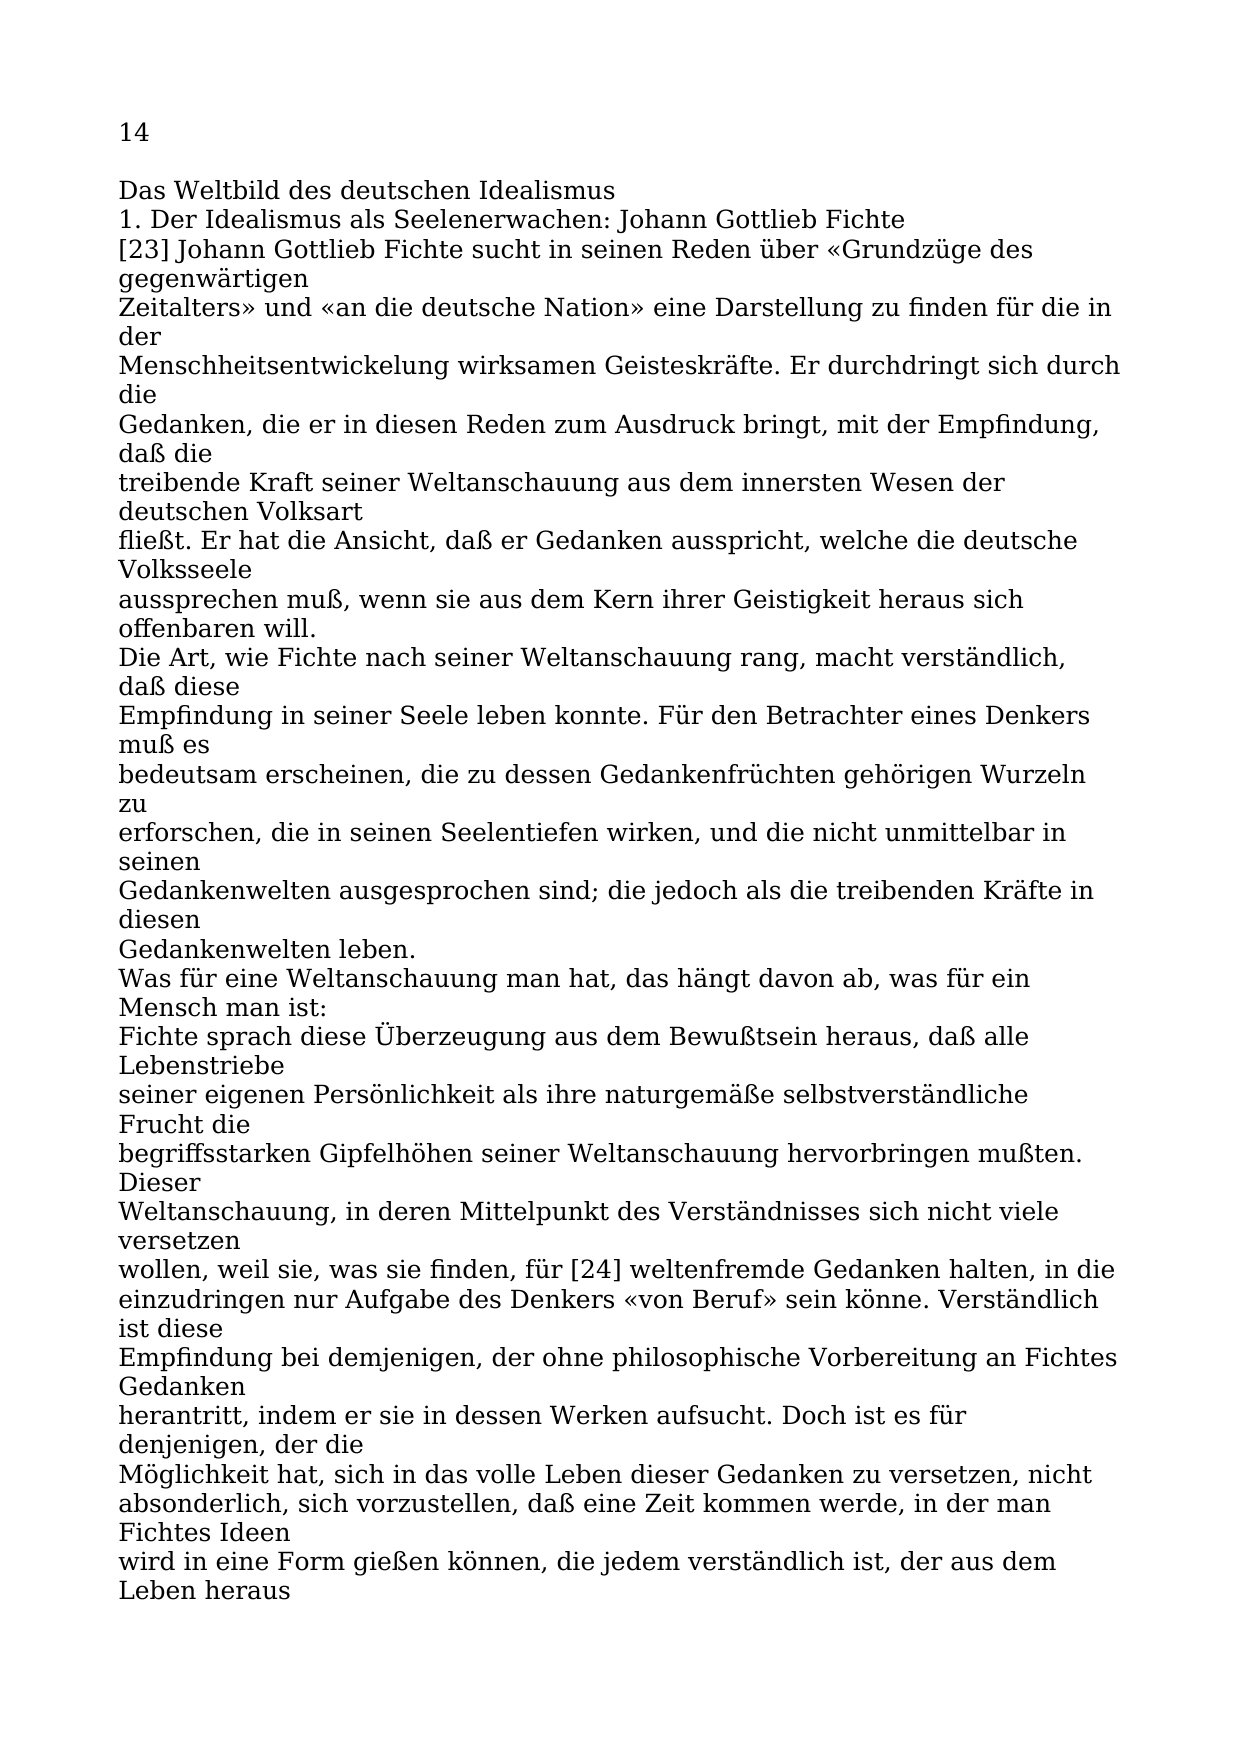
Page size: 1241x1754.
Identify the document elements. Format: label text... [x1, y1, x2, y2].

text Menschheitsentwickelung wirksamen Geisteskräfte. Er durchdringt sich durch die [118, 351, 1122, 410]
text 14 [118, 118, 1122, 147]
text Was für eine Weltanschauung man hat, das hängt davon ab, was für ein Mensch man ist: [118, 964, 1122, 1022]
text Gedanken, die er in diesen Reden zum Ausdruck bringt, mit der Empfindung, daß die [118, 410, 1122, 468]
text fließt. Er hat die Ansicht, daß er Gedanken ausspricht, welche die deutsche Volksseele [118, 526, 1122, 585]
text treibende Kraft seiner Weltanschauung aus dem innersten Wesen der deutschen Volksart [118, 468, 1122, 526]
text herantritt, indem er sie in dessen Werken aufsucht. Doch ist es für denjenigen, der die [118, 1401, 1122, 1460]
text erforschen, die in seinen Seelentiefen wirken, und die nicht unmittelbar in seinen [118, 818, 1122, 876]
text begriffsstarken Gipfelhöhen seiner Weltanschauung hervorbringen mußten. Dieser [118, 1139, 1122, 1197]
text [23] Johann Gottlieb Fichte sucht in seinen Reden über «Grundzüge des gegenwärtigen [118, 235, 1122, 293]
text Das Weltbild des deutschen Idealismus [118, 176, 1122, 206]
text 1. Der Idealismus als Seelenerwachen: Johann Gottlieb Fichte [118, 206, 1122, 235]
text Weltanschauung, in deren Mittelpunkt des Verständnisses sich nicht viele versetzen [118, 1197, 1122, 1256]
text wird in eine Form gießen können, die jedem verständlich ist, der aus dem Leben heraus [118, 1547, 1122, 1606]
text wollen, weil sie, was sie finden, für [24] weltenfremde Gedanken halten, in die [118, 1256, 1122, 1285]
text bedeutsam erscheinen, die zu dessen Gedankenfrüchten gehörigen Wurzeln zu [118, 760, 1122, 818]
text absonderlich, sich vorzustellen, daß eine Zeit kommen werde, in der man Fichtes Ideen [118, 1489, 1122, 1547]
text Empfindung bei demjenigen, der ohne philosophische Vorbereitung an Fichtes Gedanken [118, 1343, 1122, 1401]
text Die Art, wie Fichte nach seiner Weltanschauung rang, macht verständlich, daß diese [118, 643, 1122, 701]
text aussprechen muß, wenn sie aus dem Kern ihrer Geistigkeit heraus sich offenbaren will. [118, 585, 1122, 643]
text Möglichkeit hat, sich in das volle Leben dieser Gedanken zu versetzen, nicht [118, 1460, 1122, 1489]
text Gedankenwelten ausgesprochen sind; die jedoch als die treibenden Kräfte in diesen [118, 876, 1122, 935]
text seiner eigenen Persönlichkeit als ihre naturgemäße selbstverständliche Frucht die [118, 1081, 1122, 1139]
text Empfindung in seiner Seele leben konnte. Für den Betrachter eines Denkers muß es [118, 701, 1122, 760]
text Zeitalters» und «an die deutsche Nation» eine Darstellung zu finden für die in der [118, 293, 1122, 351]
text Fichte sprach diese Überzeugung aus dem Bewußtsein heraus, daß alle Lebenstriebe [118, 1022, 1122, 1081]
text Gedankenwelten leben. [118, 935, 1122, 964]
text einzudringen nur Aufgabe des Denkers «von Beruf» sein könne. Verständlich ist diese [118, 1285, 1122, 1343]
